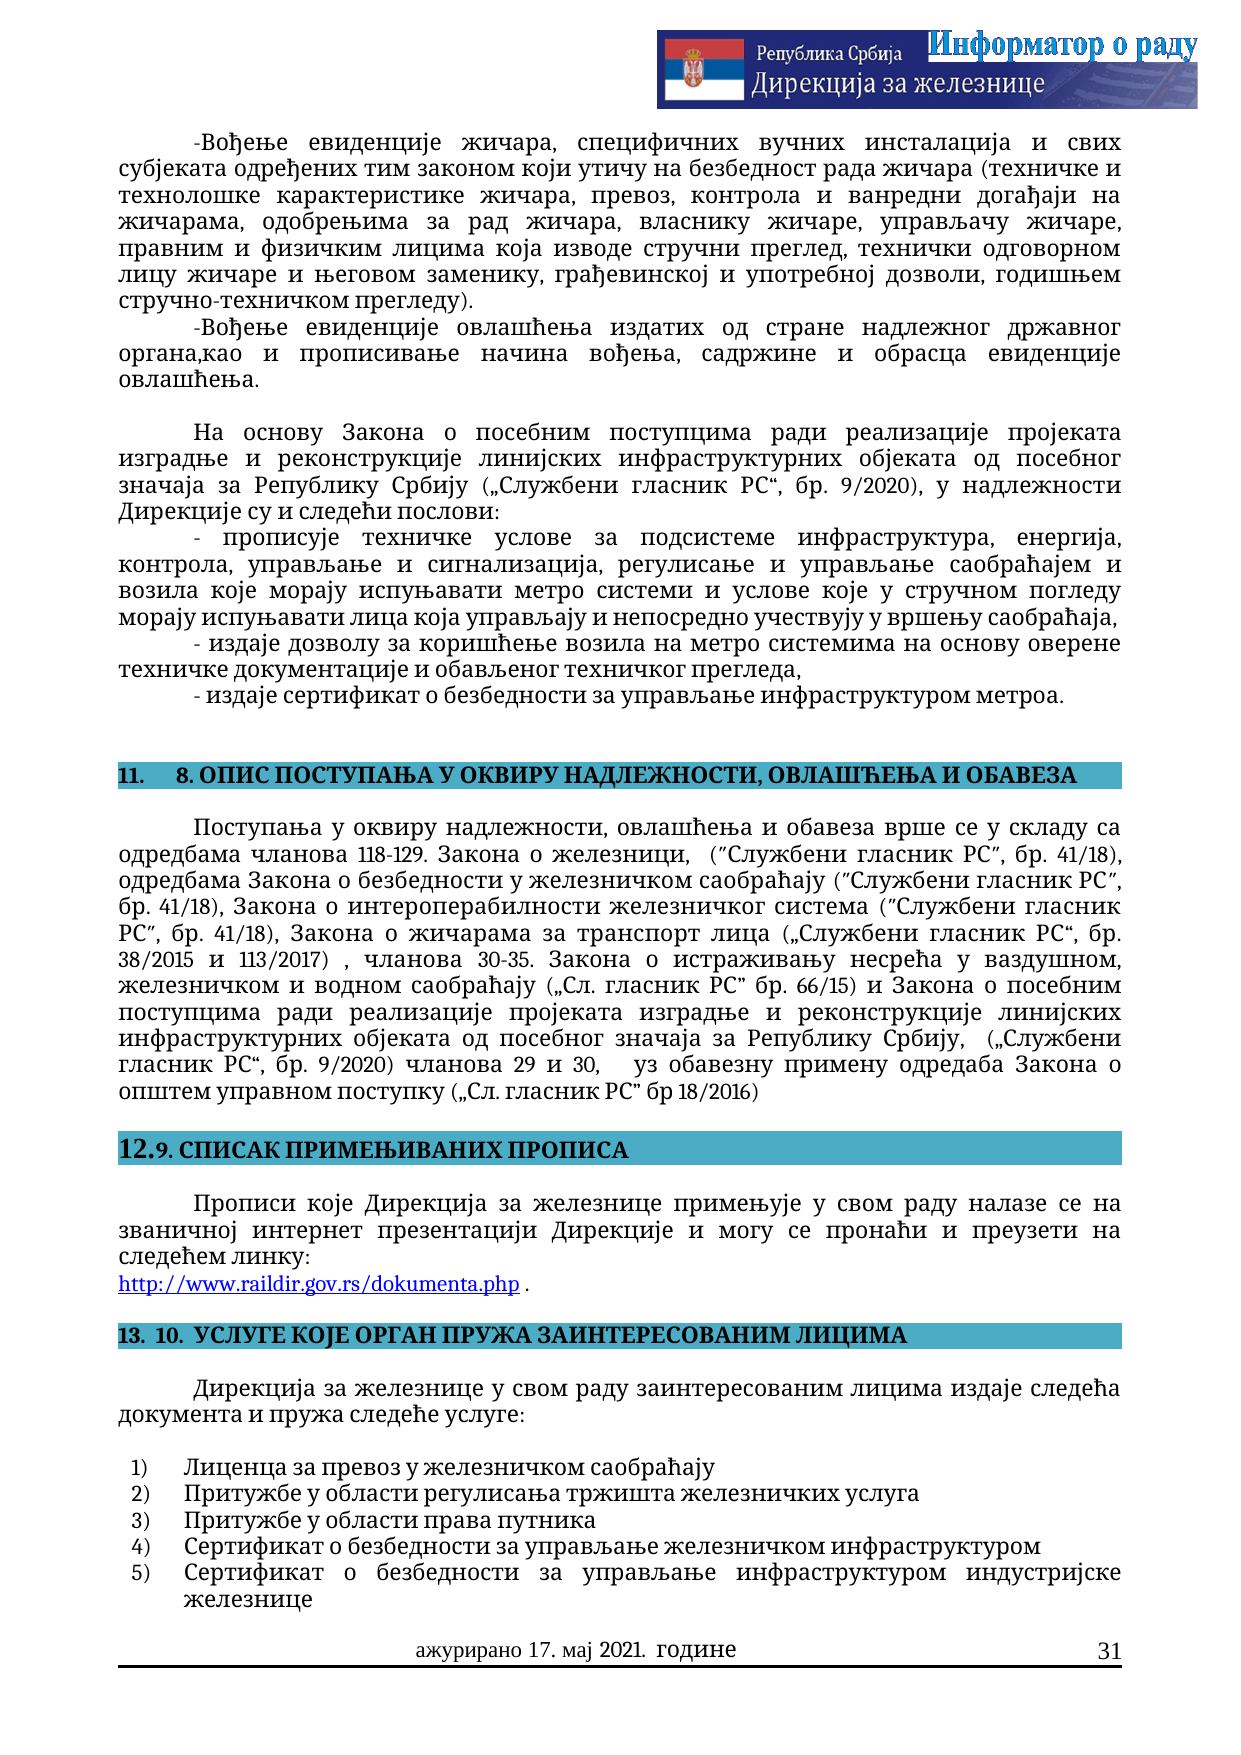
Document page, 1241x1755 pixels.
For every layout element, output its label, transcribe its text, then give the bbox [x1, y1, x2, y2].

text Прописи које Дирекција за железнице примењује у свом раду налазе се на званичној интернет презентацији Дирекције и могу се пронаћи и преузети на следећем линку: [118, 1191, 1122, 1270]
text - издаје сертификат о безбедности за управљање инфраструктуром метроа. [118, 683, 1122, 710]
text - издаје дозволу за коришћење возила на метро системима на основу оверене техничке документације и обављеног техничког прегледа, [118, 631, 1122, 683]
list Притужбе у области регулисања тржишта железничких услуга [131, 1481, 1122, 1507]
text -Вођење евиденције овлашћења издатих од стране надлежног државног органа,као и прописивање начина вођења, садржине и обрасца евиденције овлашћења. [118, 314, 1122, 393]
text Дирекција за железнице у свом раду заинтересованим лицима издаје следећа документа и пружа следеће услуге: [118, 1376, 1122, 1428]
list Притужбе у области права путника [131, 1507, 1122, 1534]
list Лиценца за превоз у железничком саобраћају [131, 1455, 1122, 1481]
list Сертификат о безбедности за управљање инфраструктуром индустријске железнице [131, 1560, 1122, 1613]
text - прописује техничке услове за подсистеме инфраструктура, енергија, контрола, управљање и сигнализација, регулисање и управљање саобраћајем и возила које морају испуњавати метро системи и услове које у стручном погледу морају испуњавати лица која управљају и непосредно учествују у вршењу саобраћаја, [118, 525, 1122, 631]
text http://www.raildir.gov.rs/dokumenta.php . [118, 1270, 1122, 1297]
text -Вођење евиденције жичара, специфичних вучних инсталација и свих субјеката одређених тим законом који утичу на безбедност рада жичара (техничке и технолошке карактеристике жичара, превоз, контрола и ванредни догађаји на жичарама, одобрењима за рад жичара, власнику жичаре, управљачу жичаре, правним и физичким лицима која изводе стручни преглед, технички одговорном лицу жичаре и његовом заменику, грађевинској и употребној дозволи, годишњем стручно-техничком прегледу). [118, 130, 1122, 314]
subtitle 8. ОПИС ПОСТУПАЊА У ОКВИРУ НАДЛЕЖНОСТИ, ОВЛАШЋЕЊА И ОБАВЕЗА [118, 762, 1122, 789]
list Сертификат о безбедности за управљање железничком инфраструктуром [131, 1534, 1122, 1560]
text Поступања у оквиру надлежности, овлашћења и обавеза врше се у складу са одредбама чланова 118-129. Закона о железници, (″Службени гласник РС″, бр. 41/18), одредбама Закона о безбедности у железничком саобраћају (″Службени гласник РС″, бр. 41/18), Закона о интероперабилности железничког система (″Службени гласник РС″, бр. 41/18), Закона о жичарама за транспорт лица („Службени гласник РС“, бр. 38/2015 и 113/2017) , чланова 30-35. Закона о истраживању несрећа у ваздушном, железничком и водном саобраћају („Сл. гласник РС” бр. 66/15) и Закона о посебним поступцима ради реализације пројеката изградње и реконструкције линијских инфраструктурних објеката од посебног значаја за Републику Србију, („Службени гласник РС“, бр. 9/2020) чланова 29 и 30, уз обавезну примену одредаба Закона о општем управном поступку („Сл. гласник РС” бр 18/2016) [118, 815, 1122, 1105]
subtitle 10. УСЛУГЕ КОЈЕ ОРГАН ПРУЖА ЗАИНТЕРЕСОВАНИМ ЛИЦИМА [118, 1323, 1122, 1349]
text На основу Закона о посебним поступцима ради реализације пројеката изградње и реконструкције линијских инфраструктурних објеката од посебног значаја за Републику Србију („Службени гласник РС“, бр. 9/2020), у надлежности Дирекције су и следећи послови: [118, 420, 1122, 525]
subtitle 9. СПИСАК ПРИМЕЊИВАНИХ ПРОПИСА [118, 1131, 1122, 1165]
